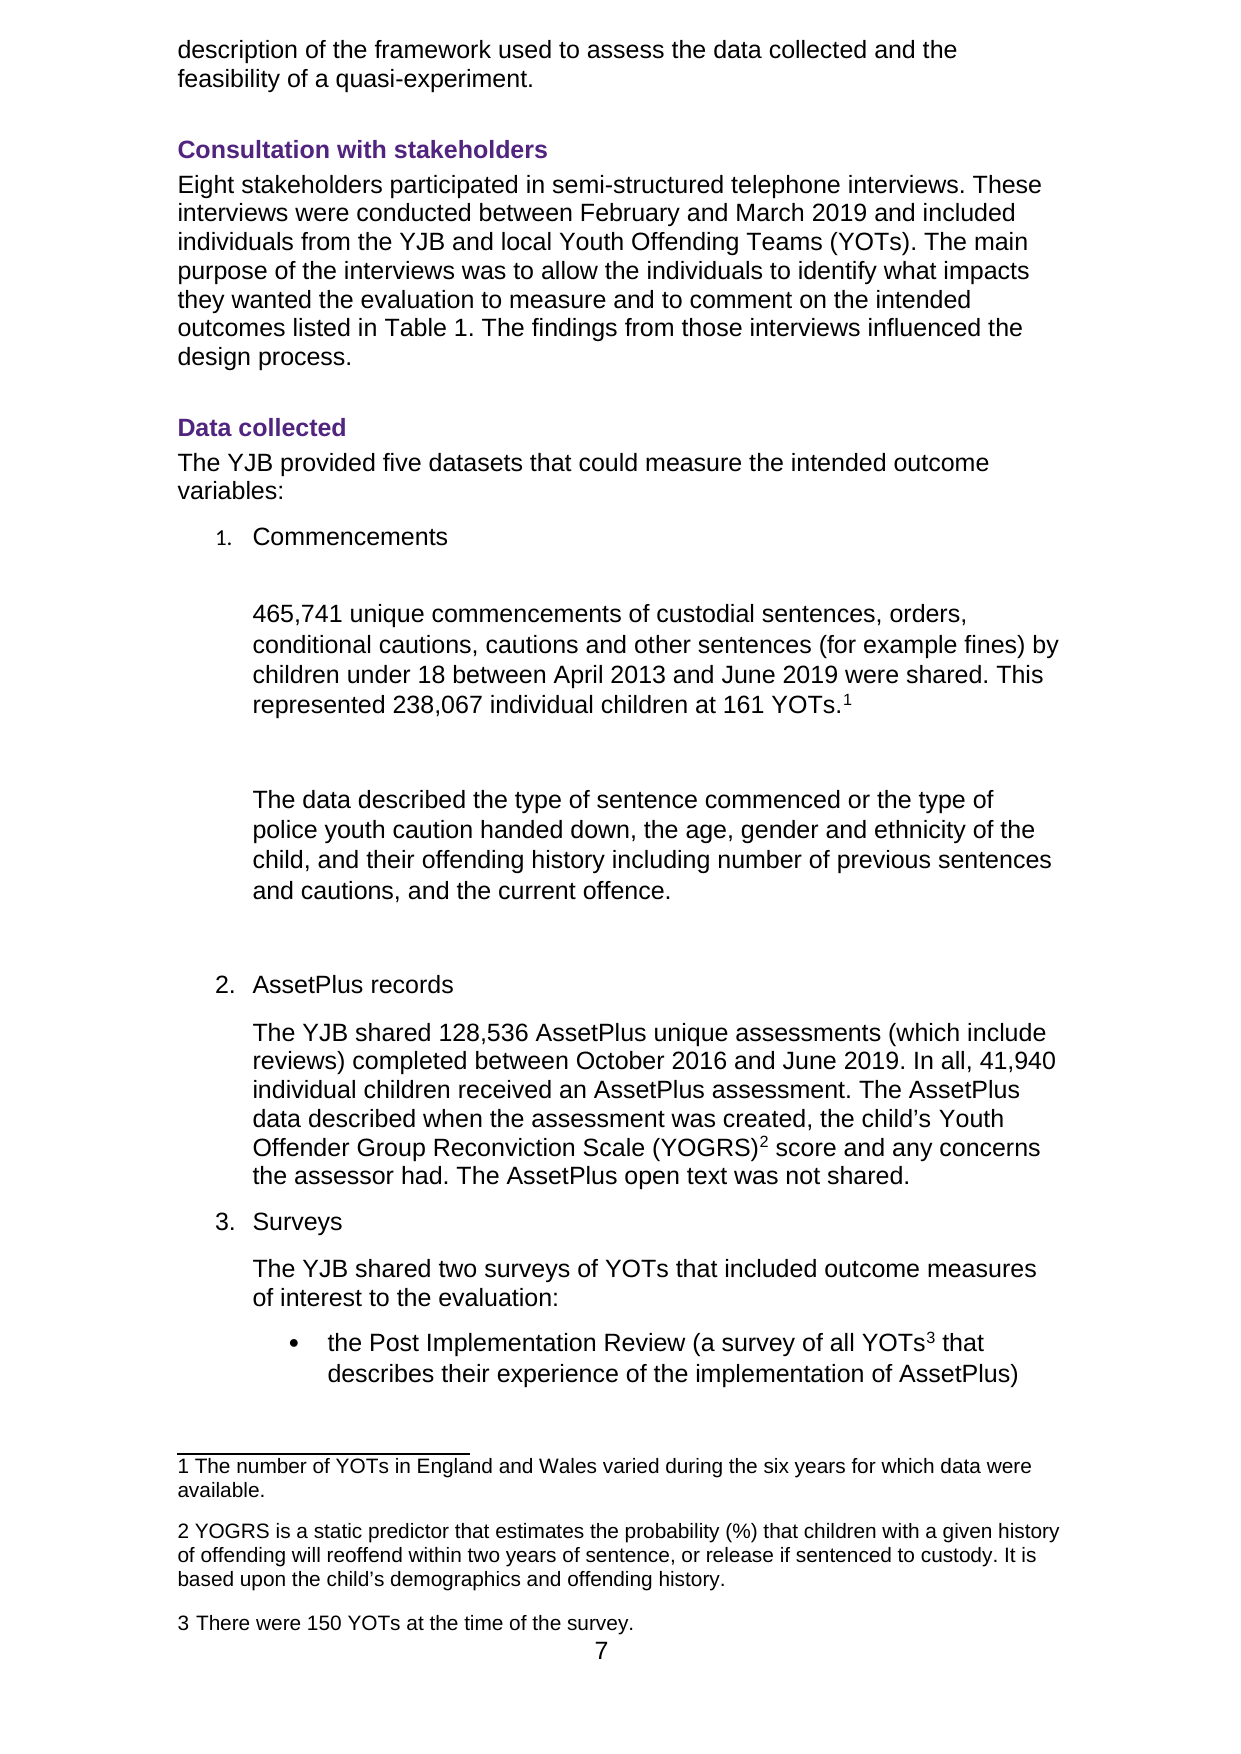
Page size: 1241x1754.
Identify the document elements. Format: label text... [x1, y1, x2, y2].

list There were 150 YOTs at the time of the survey. [177, 1607, 1063, 1636]
text The YJB shared two surveys of YOTs that included outcome measures of interest to the evaluation: [252, 1254, 1063, 1312]
text The number of YOTs in England and Wales varied during the six years for which data were available. [177, 1454, 1063, 1502]
text The YJB shared 128,536 AssetPlus unique assessments (which include reviews) completed between October 2016 and June 2019. In all, 41,940 individual children received an AssetPlus assessment. The AssetPlus data described when the assessment was created, the child’s Youth Offender Group Reconviction Scale (YOGRS) score and any concerns the assessor had. The AssetPlus open text was not shared. [252, 1017, 1063, 1190]
list Surveys [215, 1207, 1063, 1235]
list Commencements [215, 522, 1063, 581]
subtitle Consultation with stakeholders [177, 134, 1063, 163]
list the Post Implementation Review (a survey of all YOTs that describes their experience of the implementation of AssetPlus) [290, 1328, 1063, 1387]
text description of the framework used to assess the data collected and the feasibility of a quasi-experiment. [177, 35, 1063, 93]
list AssetPlus records [215, 970, 1063, 999]
subtitle Data collected [177, 412, 1063, 441]
text Eight stakeholders participated in semi-structured telephone interviews. These interviews were conducted between February and March 2019 and included individuals from the YJB and local Youth Offending Teams (YOTs). The main purpose of the interviews was to allow the individuals to identify what impacts they wanted the evaluation to measure and to comment on the intended outcomes listed in Table 1. The findings from those interviews influenced the design process. [177, 169, 1063, 371]
list The data described the type of sentence commenced or the type of police youth caution handed down, the age, gender and ethnicity of the child, and their offending history including number of previous sentences and cautions, and the current offence. [252, 785, 1063, 905]
text The YJB provided five datasets that could measure the intended outcome variables: [177, 447, 1063, 505]
text YOGRS is a static predictor that estimates the probability (%) that children with a given history of offending will reoffend within two years of sentence, or release if sentenced to custody. It is based upon the child’s demographics and offending history. [177, 1518, 1063, 1590]
list 465,741 unique commencements of custodial sentences, orders, conditional cautions, cautions and other sentences (for example fines) by children under 18 between April 2013 and June 2019 were shared. This represented 238,067 individual children at 161 YOTs. [252, 599, 1063, 719]
